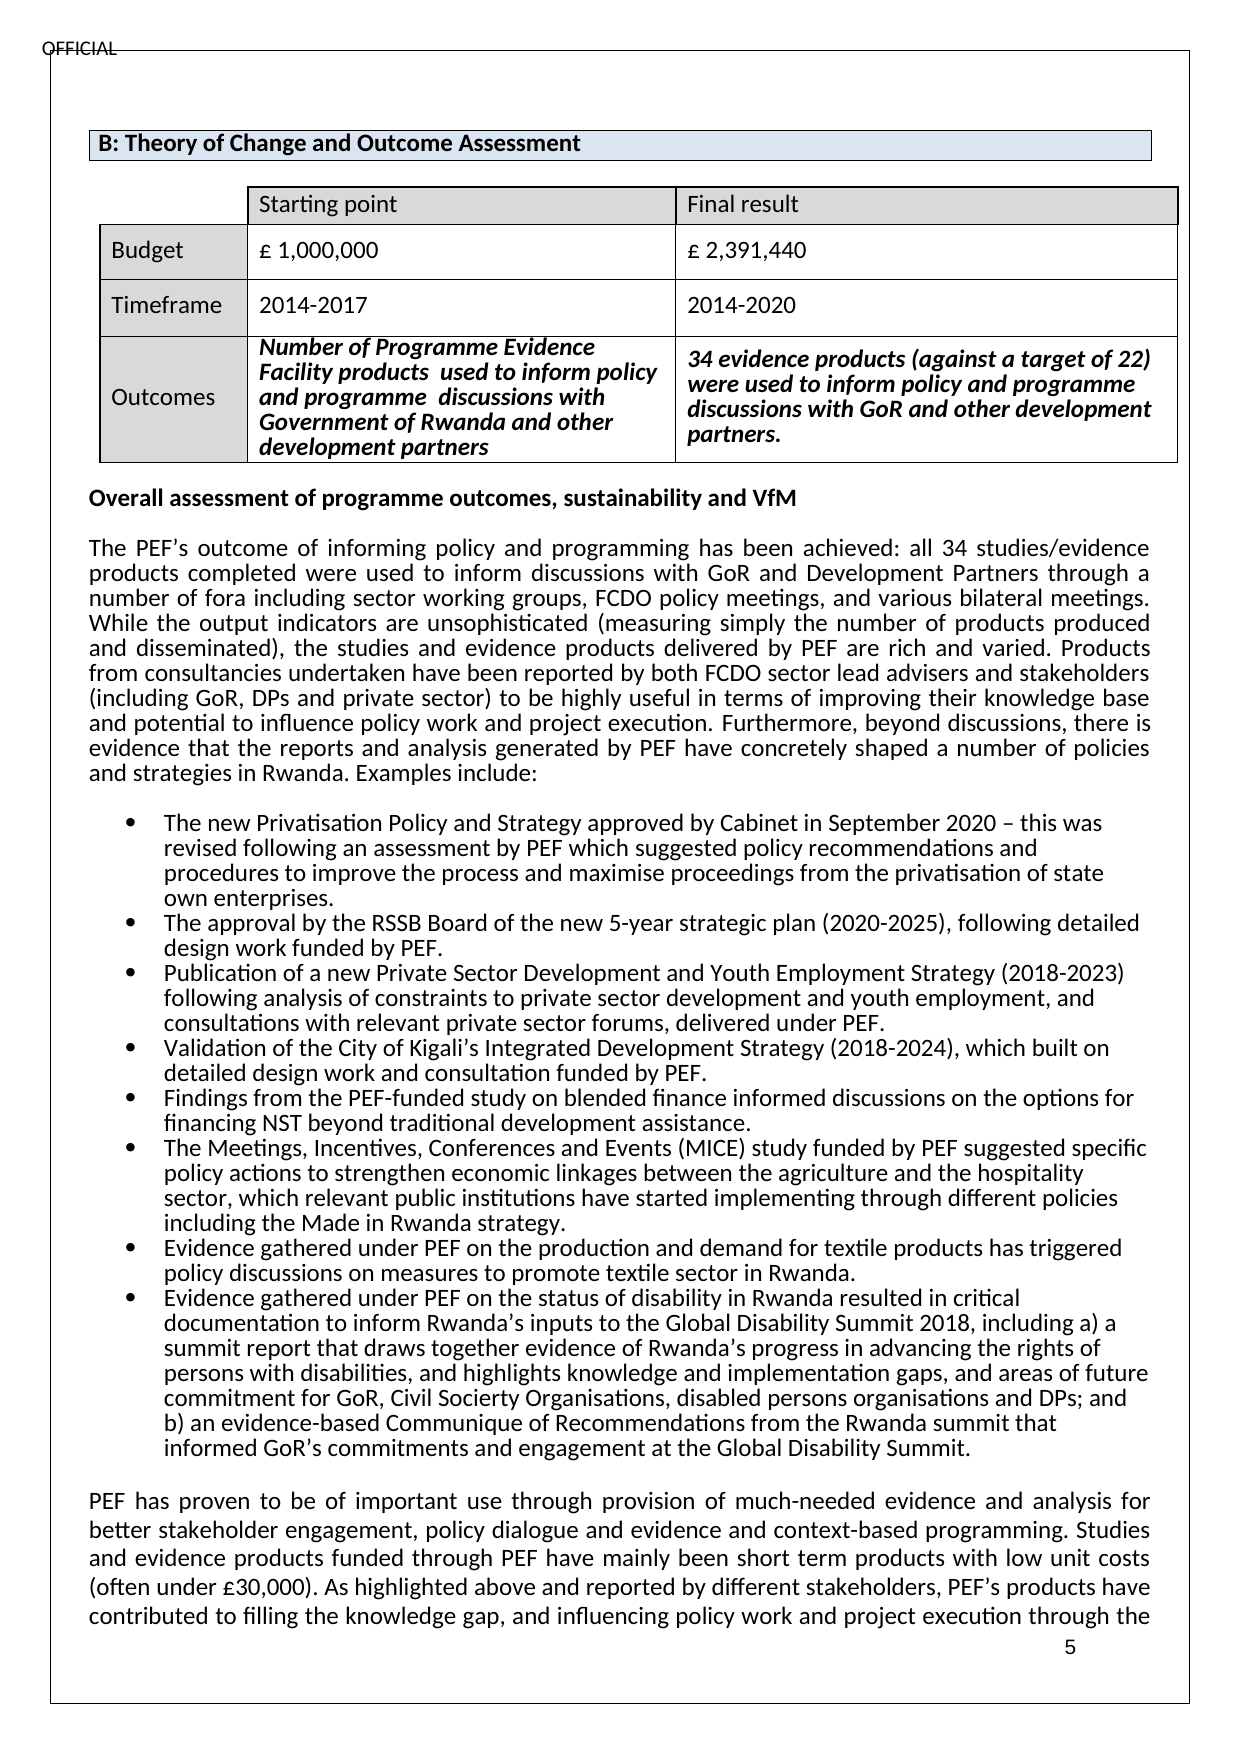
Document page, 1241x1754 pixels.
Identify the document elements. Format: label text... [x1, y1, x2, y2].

table_cell 34 evidence products (against a target of 22) were used to inform policy and programme discussions with GoR and other development partners. [676, 337, 1177, 462]
list The approval by the RSSB Board of the new 5-year strategic plan (2020-2025), following detailed design work funded by PEF. [126, 913, 1152, 963]
list Validation of the City of Kigali’s Integrated Development Strategy (2018-2024), which built on detailed design work and consultation funded by PEF. [126, 1038, 1152, 1088]
table_cell Number of Programme Evidence Facility products used to inform policy and programme discussions with Government of Rwanda and other development partners [248, 337, 675, 462]
table_cell £ 1,000,000 [248, 225, 675, 279]
list Evidence gathered under PEF on the status of disability in Rwanda resulted in critical documentation to inform Rwanda’s inputs to the Global Disability Summit 2018, including a) a summit report that draws together evidence of Rwanda’s progress in advancing the rights of persons with disabilities, and highlights knowledge and implementation gaps, and areas of future commitment for GoR, Civil Socierty Organisations, disabled persons organisations and DPs; and b) an evidence-based Communique of Recommendations from the Rwanda summit that informed GoR’s commitments and engagement at the Global Disability Summit. [126, 1288, 1152, 1463]
list Findings from the PEF-funded study on blended finance informed discussions on the options for financing NST beyond traditional development assistance. [126, 1088, 1152, 1138]
list Publication of a new Private Sector Development and Youth Employment Strategy (2018-2023) following analysis of constraints to private sector development and youth employment, and consultations with relevant private sector forums, delivered under PEF. [126, 963, 1152, 1038]
list The Meetings, Incentives, Conferences and Events (MICE) study funded by PEF suggested specific policy actions to strengthen economic linkages between the agriculture and the hospitality sector, which relevant public institutions have started implementing through different policies including the Made in Rwanda strategy. [126, 1138, 1152, 1238]
list Evidence gathered under PEF on the production and demand for textile products has triggered policy discussions on measures to promote textile sector in Rwanda. [126, 1238, 1152, 1288]
text PEF has proven to be of important use through provision of much-needed evidence and analysis for better stakeholder engagement, policy dialogue and evidence and context-based programming. Studies and evidence products funded through PEF have mainly been short term products with low unit costs (often under £30,000). As highlighted above and reported by different stakeholders, PEF’s products have contributed to filling the knowledge gap, and influencing policy work and project execution through the [89, 1491, 1152, 1631]
table_header Starting point [249, 188, 675, 224]
list The new Privatisation Policy and Strategy approved by Cabinet in September 2020 – this was revised following an assessment by PEF which suggested policy recommendations and procedures to improve the process and maximise proceedings from the privatisation of state own enterprises. [126, 813, 1152, 913]
table_header [100, 186, 247, 224]
table_cell Timeframe [101, 280, 247, 336]
table_cell 2014-2017 [248, 280, 675, 336]
subtitle B: Theory of Change and Outcome Assessment [90, 131, 1151, 160]
table_cell £ 2,391,440 [676, 225, 1177, 279]
table_header Final result [677, 188, 1177, 224]
table_cell 2014-2020 [676, 280, 1177, 336]
text Overall assessment of programme outcomes, sustainability and VfM [89, 488, 1152, 513]
table_cell Budget [101, 225, 247, 279]
table_cell Outcomes [101, 337, 247, 462]
text The PEF’s outcome of informing policy and programming has been achieved: all 34 studies/evidence products completed were used to inform discussions with GoR and Development Partners through a number of fora including sector working groups, FCDO policy meetings, and various bilateral meetings. While the output indicators are unsophisticated (measuring simply the number of products produced and disseminated), the studies and evidence products delivered by PEF are rich and varied. Products from consultancies undertaken have been reported by both FCDO sector lead advisers and stakeholders (including GoR, DPs and private sector) to be highly useful in terms of improving their knowledge base and potential to influence policy work and project execution. Furthermore, beyond discussions, there is evidence that the reports and analysis generated by PEF have concretely shaped a number of policies and strategies in Rwanda. Examples include: [89, 538, 1152, 788]
